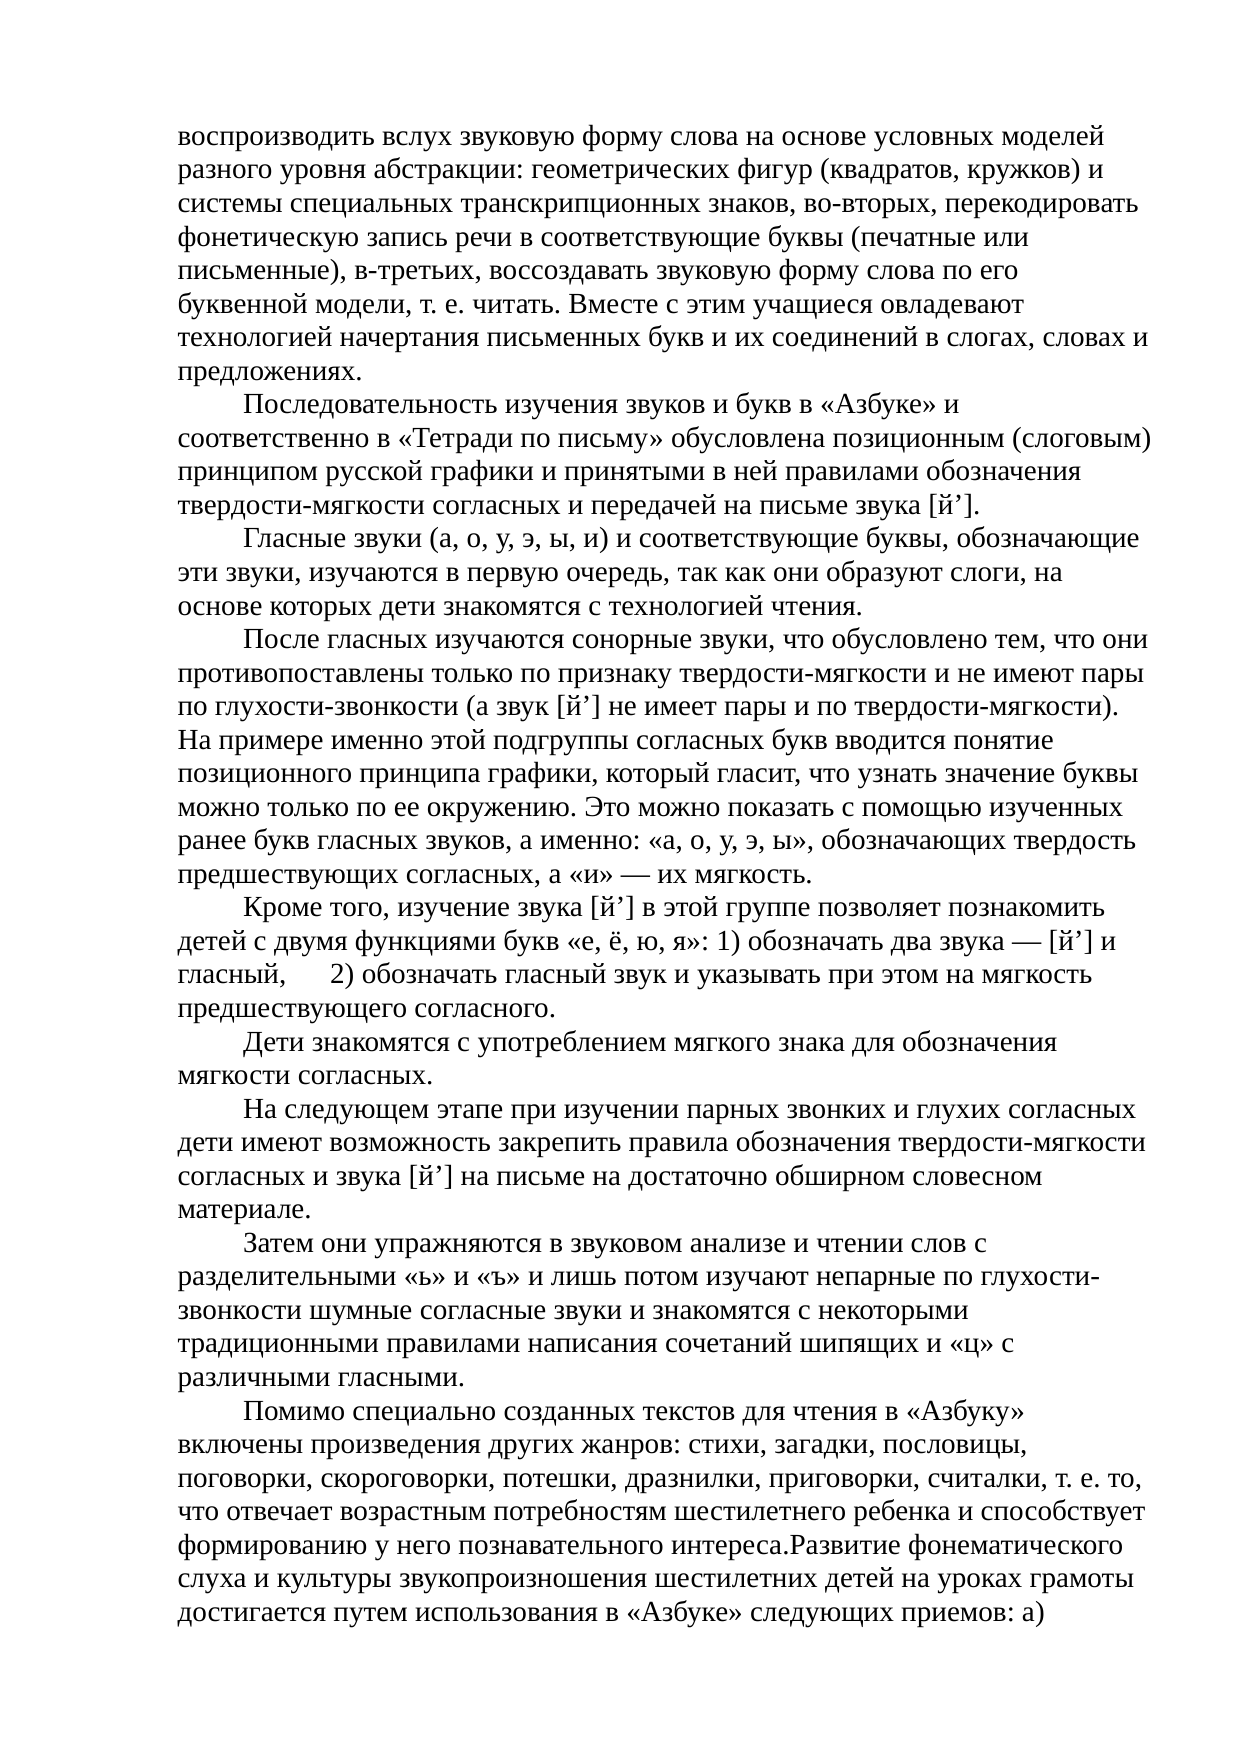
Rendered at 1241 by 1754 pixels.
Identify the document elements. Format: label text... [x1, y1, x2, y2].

text Помимо специально созданных текстов для чтения в «Азбуку» включены произведения других жанров: стихи, загадки, пословицы, поговорки, скороговорки, потешки, дразнилки, приговорки, считалки, т. е. то, что отвечает возрастным потребностям шестилетнего ребенка и способствует формированию у него познавательного интереса.Развитие фонематического слуха и культуры звукопроизношения шестилетних детей на уроках грамоты достигается путем использования в «Азбуке» следующих приемов: а) [177, 1393, 1152, 1627]
text На следующем этапе при изучении парных звонких и глухих согласных дети имеют возможность закрепить правила обозначения твердости-мягкости согласных и звука [й’] на письме на достаточно обширном словесном материале. [177, 1091, 1152, 1225]
text Последовательность изучения звуков и букв в «Азбуке» и соответственно в «Тетради по письму» обусловлена позиционным (слоговым) принципом русской графики и принятыми в ней правилами обозначения твердости-мягкости согласных и передачей на письме звука [й’]. [177, 386, 1152, 521]
text воспроизводить вслух звуковую форму слова на основе условных моделей разного уровня абстракции: геометрических фигур (квадратов, кружков) и системы специальных транскрипционных знаков, во-вторых, перекодировать фонетическую запись речи в соответствующие буквы (печатные или письменные), в-третьих, воссоздавать звуковую форму слова по его буквенной модели, т. е. читать. Вместе с этим учащиеся овладевают технологией начертания письменных букв и их соединений в слогах, словах и предложениях. [177, 118, 1152, 386]
text После гласных изучаются сонорные звуки, что обусловлено тем, что они противопоставлены только по признаку твердости-мягкости и не имеют пары по глухости-звонкости (а звук [й’] не имеет пары и по твердости-мягкости). На примере именно этой подгруппы согласных букв вводится понятие позиционного принципа графики, который гласит, что узнать значение буквы можно только по ее окружению. Это можно показать с помощью изученных ранее букв гласных звуков, а именно: «а, о, у, э, ы», обозначающих твердость предшествующих согласных, а «и» — их мягкость. [177, 621, 1152, 889]
text Затем они упражняются в звуковом анализе и чтении слов с разделительными «ь» и «ъ» и лишь потом изучают непарные по глухости-звонкости шумные согласные звуки и знакомятся с некоторыми традиционными правилами написания сочетаний шипящих и «ц» с различными гласными. [177, 1225, 1152, 1393]
text Дети знакомятся с употреблением мягкого знака для обозначения мягкости согласных. [177, 1024, 1152, 1091]
text Кроме того, изучение звука [й’] в этой группе позволяет познакомить детей с двумя функциями букв «е, ё, ю, я»: 1) обозначать два звука — [й’] и гласный, 2) обозначать гласный звук и указывать при этом на мягкость предшествующего согласного. [177, 889, 1152, 1024]
text Гласные звуки (а, о, у, э, ы, и) и соответствующие буквы, обозначающие эти звуки, изучаются в первую очередь, так как они образуют слоги, на основе которых дети знакомятся с технологией чтения. [177, 521, 1152, 621]
